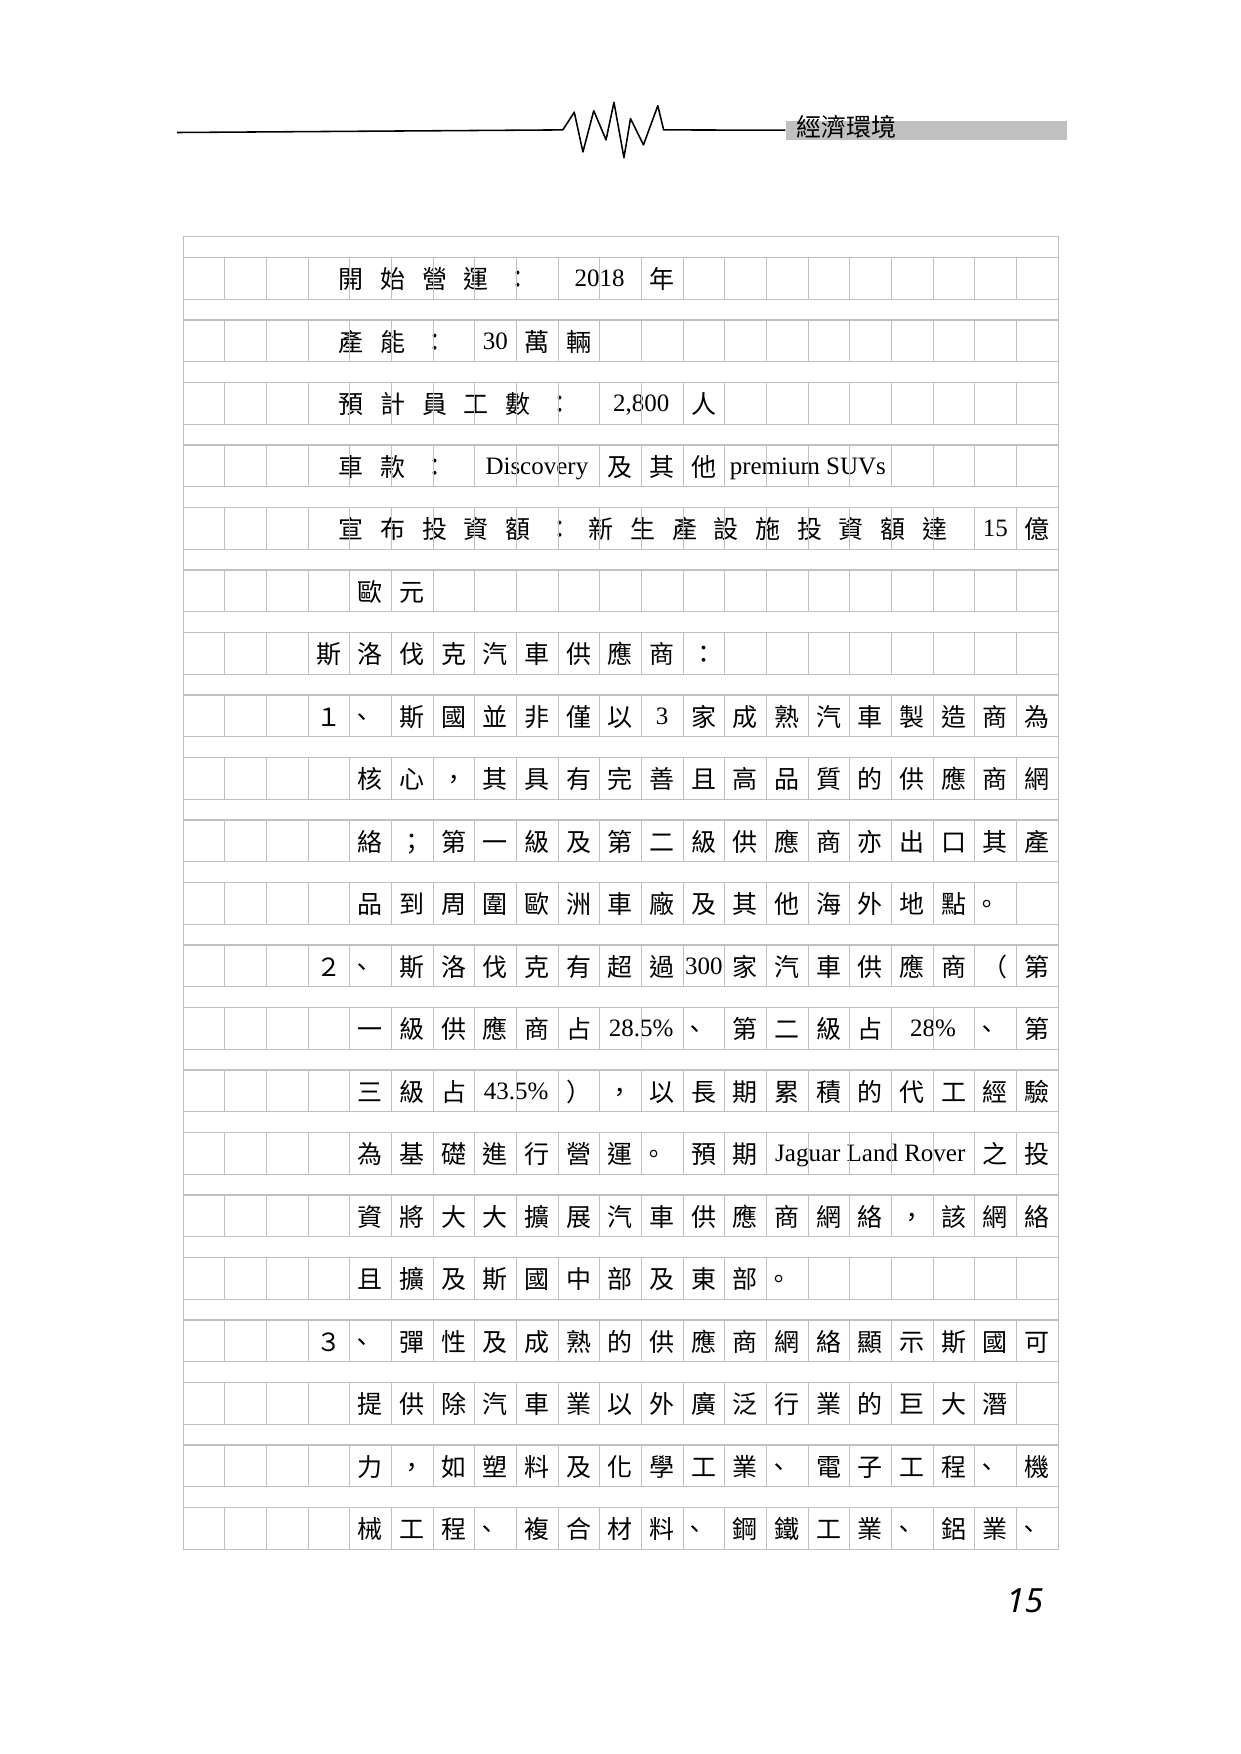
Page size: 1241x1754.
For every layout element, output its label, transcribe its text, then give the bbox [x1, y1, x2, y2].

text 產能：30萬輛 [600, 321, 641, 361]
text ： [684, 633, 724, 674]
text ３、彈性及成熟的供應商網絡顯示斯國可提供除汽車業以外廣泛行業的巨大潛力，如塑料及化學工業、電子工程、機械工程、複合材料、鋼鐵工業、鋁業、紡織業及設計工程等。 [392, 1321, 433, 1361]
text 預計員工數：2,800人 [475, 383, 516, 424]
text 預計員工數：2,800人 [350, 383, 391, 424]
text 產能：30萬輛 [1017, 321, 1058, 361]
text ３、彈性及成熟的供應商網絡顯示斯國可提供除汽車業以外廣泛行業的巨大潛力，如塑料及化學工業、電子工程、機械工程、複合材料、鋼鐵工業、鋁業、紡織業及設計工程等。 [975, 1508, 1016, 1549]
text ３、彈性及成熟的供應商網絡顯示斯國可提供除汽車業以外廣泛行業的巨大潛力，如塑料及化學工業、電子工程、機械工程、複合材料、鋼鐵工業、鋁業、紡織業及設計工程等。 [434, 1508, 474, 1549]
text １、斯國並非僅以3家成熟汽車製造商為核心，其具有完善且高品質的供應商網絡；第一級及第二級供應商亦出口其產品到周圍歐洲車廠及其他海外地點。 [392, 883, 433, 924]
text 宣布投資額：新生產設施投資額達15億歐元 [350, 508, 391, 549]
text １、斯國並非僅以3家成熟汽車製造商為核心，其具有完善且高品質的供應商網絡；第一級及第二級供應商亦出口其產品到周圍歐洲車廠及其他海外地點。 [1017, 696, 1058, 736]
text １、斯國並非僅以3家成熟汽車製造商為核心，其具有完善且高品質的供應商網絡；第一級及第二級供應商亦出口其產品到周圍歐洲車廠及其他海外地點。 [850, 758, 891, 799]
text ３、彈性及成熟的供應商網絡顯示斯國可提供除汽車業以外廣泛行業的巨大潛力，如塑料及化學工業、電子工程、機械工程、複合材料、鋼鐵工業、鋁業、紡織業及設計工程等。 [434, 1383, 474, 1424]
text 預計員工數：2,800人 [684, 383, 724, 424]
text ３、彈性及成熟的供應商網絡顯示斯國可提供除汽車業以外廣泛行業的巨大潛力，如塑料及化學工業、電子工程、機械工程、複合材料、鋼鐵工業、鋁業、紡織業及設計工程等。 [934, 1446, 974, 1486]
text [281, 633, 308, 674]
text 預計員工數：2,800人 [1017, 383, 1058, 424]
text 車款：Discovery及其他premium SUVs [309, 446, 349, 486]
text 產能：30萬輛 [392, 321, 433, 361]
text 開始營運：2018年 [975, 258, 1016, 299]
text 產能：30萬輛 [350, 321, 391, 361]
text 宣布投資額：新生產設施投資額達15億歐元 [600, 571, 641, 611]
text 開始營運：2018年 [434, 258, 474, 299]
text 伐 [392, 633, 433, 674]
text [892, 633, 933, 674]
text 宣布投資額：新生產設施投資額達15億歐元 [934, 508, 974, 549]
text 預計員工數：2,800人 [767, 383, 808, 424]
text ３、彈性及成熟的供應商網絡顯示斯國可提供除汽車業以外廣泛行業的巨大潛力，如塑料及化學工業、電子工程、機械工程、複合材料、鋼鐵工業、鋁業、紡織業及設計工程等。 [350, 1383, 391, 1424]
text ３、彈性及成熟的供應商網絡顯示斯國可提供除汽車業以外廣泛行業的巨大潛力，如塑料及化學工業、電子工程、機械工程、複合材料、鋼鐵工業、鋁業、紡織業及設計工程等。 [1017, 1446, 1058, 1486]
text ３、彈性及成熟的供應商網絡顯示斯國可提供除汽車業以外廣泛行業的巨大潛力，如塑料及化學工業、電子工程、機械工程、複合材料、鋼鐵工業、鋁業、紡織業及設計工程等。 [559, 1383, 599, 1424]
text 開始營運：2018年 [559, 258, 599, 299]
text ２、斯洛伐克有超過300家汽車供應商（第一級供應商占28.5%、第二級占28%、第三級占43.5%），以長期累積的代工經驗為基礎進行營運。預期Jaguar Land Rover之投資將大大擴展汽車供應商網絡，該網絡且擴及斯國中部及東部。 [281, 1050, 1058, 1069]
text １、斯國並非僅以3家成熟汽車製造商為核心，其具有完善且高品質的供應商網絡；第一級及第二級供應商亦出口其產品到周圍歐洲車廠及其他海外地點。 [850, 696, 891, 736]
text １、斯國並非僅以3家成熟汽車製造商為核心，其具有完善且高品質的供應商網絡；第一級及第二級供應商亦出口其產品到周圍歐洲車廠及其他海外地點。 [850, 883, 891, 924]
text ３、彈性及成熟的供應商網絡顯示斯國可提供除汽車業以外廣泛行業的巨大潛力，如塑料及化學工業、電子工程、機械工程、複合材料、鋼鐵工業、鋁業、紡織業及設計工程等。 [559, 1508, 599, 1549]
text ３、彈性及成熟的供應商網絡顯示斯國可提供除汽車業以外廣泛行業的巨大潛力，如塑料及化學工業、電子工程、機械工程、複合材料、鋼鐵工業、鋁業、紡織業及設計工程等。 [475, 1321, 516, 1361]
text ３、彈性及成熟的供應商網絡顯示斯國可提供除汽車業以外廣泛行業的巨大潛力，如塑料及化學工業、電子工程、機械工程、複合材料、鋼鐵工業、鋁業、紡織業及設計工程等。 [392, 1446, 433, 1486]
text 開始營運：2018年 [475, 258, 516, 299]
text １、斯國並非僅以3家成熟汽車製造商為核心，其具有完善且高品質的供應商網絡；第一級及第二級供應商亦出口其產品到周圍歐洲車廠及其他海外地點。 [600, 758, 641, 799]
text １、斯國並非僅以3家成熟汽車製造商為核心，其具有完善且高品質的供應商網絡；第一級及第二級供應商亦出口其產品到周圍歐洲車廠及其他海外地點。 [934, 883, 974, 924]
text 宣布投資額：新生產設施投資額達15億歐元 [725, 571, 766, 611]
text 開始營運：2018年 [392, 258, 433, 299]
text １、斯國並非僅以3家成熟汽車製造商為核心，其具有完善且高品質的供應商網絡；第一級及第二級供應商亦出口其產品到周圍歐洲車廠及其他海外地點。 [281, 800, 1058, 819]
text １、斯國並非僅以3家成熟汽車製造商為核心，其具有完善且高品質的供應商網絡；第一級及第二級供應商亦出口其產品到周圍歐洲車廠及其他海外地點。 [684, 696, 724, 736]
text ３、彈性及成熟的供應商網絡顯示斯國可提供除汽車業以外廣泛行業的巨大潛力，如塑料及化學工業、電子工程、機械工程、複合材料、鋼鐵工業、鋁業、紡織業及設計工程等。 [684, 1446, 724, 1486]
text １、斯國並非僅以3家成熟汽車製造商為核心，其具有完善且高品質的供應商網絡；第一級及第二級供應商亦出口其產品到周圍歐洲車廠及其他海外地點。 [975, 758, 1016, 799]
text ３、彈性及成熟的供應商網絡顯示斯國可提供除汽車業以外廣泛行業的巨大潛力，如塑料及化學工業、電子工程、機械工程、複合材料、鋼鐵工業、鋁業、紡織業及設計工程等。 [517, 1446, 558, 1486]
text [767, 633, 808, 674]
text ３、彈性及成熟的供應商網絡顯示斯國可提供除汽車業以外廣泛行業的巨大潛力，如塑料及化學工業、電子工程、機械工程、複合材料、鋼鐵工業、鋁業、紡織業及設計工程等。 [767, 1446, 808, 1486]
text [809, 633, 849, 674]
text 宣布投資額：新生產設施投資額達15億歐元 [309, 508, 349, 549]
text 宣布投資額：新生產設施投資額達15億歐元 [559, 571, 599, 611]
text 宣布投資額：新生產設施投資額達15億歐元 [309, 571, 349, 611]
text １、斯國並非僅以3家成熟汽車製造商為核心，其具有完善且高品質的供應商網絡；第一級及第二級供應商亦出口其產品到周圍歐洲車廠及其他海外地點。 [892, 758, 933, 799]
text ３、彈性及成熟的供應商網絡顯示斯國可提供除汽車業以外廣泛行業的巨大潛力，如塑料及化學工業、電子工程、機械工程、複合材料、鋼鐵工業、鋁業、紡織業及設計工程等。 [767, 1383, 808, 1424]
text １、斯國並非僅以3家成熟汽車製造商為核心，其具有完善且高品質的供應商網絡；第一級及第二級供應商亦出口其產品到周圍歐洲車廠及其他海外地點。 [559, 821, 599, 861]
text 宣布投資額：新生產設施投資額達15億歐元 [767, 508, 808, 549]
text ３、彈性及成熟的供應商網絡顯示斯國可提供除汽車業以外廣泛行業的巨大潛力，如塑料及化學工業、電子工程、機械工程、複合材料、鋼鐵工業、鋁業、紡織業及設計工程等。 [600, 1508, 641, 1549]
text 車款：Discovery及其他premium SUVs [1017, 446, 1058, 486]
text 宣布投資額：新生產設施投資額達15億歐元 [434, 571, 474, 611]
text 預計員工數：2,800人 [517, 383, 558, 424]
text １、斯國並非僅以3家成熟汽車製造商為核心，其具有完善且高品質的供應商網絡；第一級及第二級供應商亦出口其產品到周圍歐洲車廠及其他海外地點。 [309, 758, 349, 799]
text 開始營運：2018年 [850, 258, 891, 299]
text 車款：Discovery及其他premium SUVs [281, 446, 308, 486]
text １、斯國並非僅以3家成熟汽車製造商為核心，其具有完善且高品質的供應商網絡；第一級及第二級供應商亦出口其產品到周圍歐洲車廠及其他海外地點。 [809, 696, 849, 736]
text 預計員工數：2,800人 [809, 383, 849, 424]
text ３、彈性及成熟的供應商網絡顯示斯國可提供除汽車業以外廣泛行業的巨大潛力，如塑料及化學工業、電子工程、機械工程、複合材料、鋼鐵工業、鋁業、紡織業及設計工程等。 [767, 1321, 808, 1361]
text 宣布投資額：新生產設施投資額達15億歐元 [892, 508, 933, 549]
text １、斯國並非僅以3家成熟汽車製造商為核心，其具有完善且高品質的供應商網絡；第一級及第二級供應商亦出口其產品到周圍歐洲車廠及其他海外地點。 [975, 821, 1016, 861]
text ３、彈性及成熟的供應商網絡顯示斯國可提供除汽車業以外廣泛行業的巨大潛力，如塑料及化學工業、電子工程、機械工程、複合材料、鋼鐵工業、鋁業、紡織業及設計工程等。 [517, 1321, 558, 1361]
text 車款：Discovery及其他premium SUVs [642, 446, 683, 486]
text 產能：30萬輛 [559, 321, 599, 361]
text 開始營運：2018年 [600, 258, 641, 299]
text １、斯國並非僅以3家成熟汽車製造商為核心，其具有完善且高品質的供應商網絡；第一級及第二級供應商亦出口其產品到周圍歐洲車廠及其他海外地點。 [281, 737, 1058, 757]
text １、斯國並非僅以3家成熟汽車製造商為核心，其具有完善且高品質的供應商網絡；第一級及第二級供應商亦出口其產品到周圍歐洲車廠及其他海外地點。 [725, 758, 766, 799]
text ３、彈性及成熟的供應商網絡顯示斯國可提供除汽車業以外廣泛行業的巨大潛力，如塑料及化學工業、電子工程、機械工程、複合材料、鋼鐵工業、鋁業、紡織業及設計工程等。 [517, 1508, 558, 1549]
text １、斯國並非僅以3家成熟汽車製造商為核心，其具有完善且高品質的供應商網絡；第一級及第二級供應商亦出口其產品到周圍歐洲車廠及其他海外地點。 [350, 821, 391, 861]
text ３、彈性及成熟的供應商網絡顯示斯國可提供除汽車業以外廣泛行業的巨大潛力，如塑料及化學工業、電子工程、機械工程、複合材料、鋼鐵工業、鋁業、紡織業及設計工程等。 [725, 1383, 766, 1424]
text ３、彈性及成熟的供應商網絡顯示斯國可提供除汽車業以外廣泛行業的巨大潛力，如塑料及化學工業、電子工程、機械工程、複合材料、鋼鐵工業、鋁業、紡織業及設計工程等。 [434, 1446, 474, 1486]
text １、斯國並非僅以3家成熟汽車製造商為核心，其具有完善且高品質的供應商網絡；第一級及第二級供應商亦出口其產品到周圍歐洲車廠及其他海外地點。 [642, 758, 683, 799]
text １、斯國並非僅以3家成熟汽車製造商為核心，其具有完善且高品質的供應商網絡；第一級及第二級供應商亦出口其產品到周圍歐洲車廠及其他海外地點。 [892, 883, 933, 924]
text 產能：30萬輛 [767, 321, 808, 361]
text １、斯國並非僅以3家成熟汽車製造商為核心，其具有完善且高品質的供應商網絡；第一級及第二級供應商亦出口其產品到周圍歐洲車廠及其他海外地點。 [850, 821, 891, 861]
text ３、彈性及成熟的供應商網絡顯示斯國可提供除汽車業以外廣泛行業的巨大潛力，如塑料及化學工業、電子工程、機械工程、複合材料、鋼鐵工業、鋁業、紡織業及設計工程等。 [309, 1383, 349, 1424]
text ３、彈性及成熟的供應商網絡顯示斯國可提供除汽車業以外廣泛行業的巨大潛力，如塑料及化學工業、電子工程、機械工程、複合材料、鋼鐵工業、鋁業、紡織業及設計工程等。 [600, 1446, 641, 1486]
text １、斯國並非僅以3家成熟汽車製造商為核心，其具有完善且高品質的供應商網絡；第一級及第二級供應商亦出口其產品到周圍歐洲車廠及其他海外地點。 [517, 821, 558, 861]
text 車款：Discovery及其他premium SUVs [725, 446, 766, 486]
text 宣布投資額：新生產設施投資額達15億歐元 [434, 508, 474, 549]
text １、斯國並非僅以3家成熟汽車製造商為核心，其具有完善且高品質的供應商網絡；第一級及第二級供應商亦出口其產品到周圍歐洲車廠及其他海外地點。 [684, 758, 724, 799]
text １、斯國並非僅以3家成熟汽車製造商為核心，其具有完善且高品質的供應商網絡；第一級及第二級供應商亦出口其產品到周圍歐洲車廠及其他海外地點。 [309, 821, 349, 861]
text 車款：Discovery及其他premium SUVs [975, 446, 1016, 486]
text ３、彈性及成熟的供應商網絡顯示斯國可提供除汽車業以外廣泛行業的巨大潛力，如塑料及化學工業、電子工程、機械工程、複合材料、鋼鐵工業、鋁業、紡織業及設計工程等。 [892, 1383, 933, 1424]
text １、斯國並非僅以3家成熟汽車製造商為核心，其具有完善且高品質的供應商網絡；第一級及第二級供應商亦出口其產品到周圍歐洲車廠及其他海外地點。 [392, 821, 433, 861]
text ３、彈性及成熟的供應商網絡顯示斯國可提供除汽車業以外廣泛行業的巨大潛力，如塑料及化學工業、電子工程、機械工程、複合材料、鋼鐵工業、鋁業、紡織業及設計工程等。 [281, 1425, 1058, 1444]
text １、斯國並非僅以3家成熟汽車製造商為核心，其具有完善且高品質的供應商網絡；第一級及第二級供應商亦出口其產品到周圍歐洲車廠及其他海外地點。 [517, 696, 558, 736]
text １、斯國並非僅以3家成熟汽車製造商為核心，其具有完善且高品質的供應商網絡；第一級及第二級供應商亦出口其產品到周圍歐洲車廠及其他海外地點。 [892, 821, 933, 861]
text ３、彈性及成熟的供應商網絡顯示斯國可提供除汽車業以外廣泛行業的巨大潛力，如塑料及化學工業、電子工程、機械工程、複合材料、鋼鐵工業、鋁業、紡織業及設計工程等。 [684, 1508, 724, 1549]
text ３、彈性及成熟的供應商網絡顯示斯國可提供除汽車業以外廣泛行業的巨大潛力，如塑料及化學工業、電子工程、機械工程、複合材料、鋼鐵工業、鋁業、紡織業及設計工程等。 [850, 1446, 891, 1486]
text １、斯國並非僅以3家成熟汽車製造商為核心，其具有完善且高品質的供應商網絡；第一級及第二級供應商亦出口其產品到周圍歐洲車廠及其他海外地點。 [1017, 883, 1058, 924]
text 車款：Discovery及其他premium SUVs [600, 446, 641, 486]
text 宣布投資額：新生產設施投資額達15億歐元 [281, 571, 308, 611]
text ３、彈性及成熟的供應商網絡顯示斯國可提供除汽車業以外廣泛行業的巨大潛力，如塑料及化學工業、電子工程、機械工程、複合材料、鋼鐵工業、鋁業、紡織業及設計工程等。 [309, 1508, 349, 1549]
text １、斯國並非僅以3家成熟汽車製造商為核心，其具有完善且高品質的供應商網絡；第一級及第二級供應商亦出口其產品到周圍歐洲車廠及其他海外地點。 [434, 696, 474, 736]
text １、斯國並非僅以3家成熟汽車製造商為核心，其具有完善且高品質的供應商網絡；第一級及第二級供應商亦出口其產品到周圍歐洲車廠及其他海外地點。 [809, 883, 849, 924]
text 產能：30萬輛 [309, 321, 349, 361]
text 克 [434, 633, 474, 674]
text 車款：Discovery及其他premium SUVs [892, 446, 933, 486]
text １、斯國並非僅以3家成熟汽車製造商為核心，其具有完善且高品質的供應商網絡；第一級及第二級供應商亦出口其產品到周圍歐洲車廠及其他海外地點。 [642, 696, 683, 736]
text 車款：Discovery及其他premium SUVs [767, 446, 808, 486]
text １、斯國並非僅以3家成熟汽車製造商為核心，其具有完善且高品質的供應商網絡；第一級及第二級供應商亦出口其產品到周圍歐洲車廠及其他海外地點。 [934, 696, 974, 736]
text １、斯國並非僅以3家成熟汽車製造商為核心，其具有完善且高品質的供應商網絡；第一級及第二級供應商亦出口其產品到周圍歐洲車廠及其他海外地點。 [434, 758, 474, 799]
text １、斯國並非僅以3家成熟汽車製造商為核心，其具有完善且高品質的供應商網絡；第一級及第二級供應商亦出口其產品到周圍歐洲車廠及其他海外地點。 [434, 821, 474, 861]
text 宣布投資額：新生產設施投資額達15億歐元 [392, 571, 433, 611]
text １、斯國並非僅以3家成熟汽車製造商為核心，其具有完善且高品質的供應商網絡；第一級及第二級供應商亦出口其產品到周圍歐洲車廠及其他海外地點。 [767, 883, 808, 924]
text １、斯國並非僅以3家成熟汽車製造商為核心，其具有完善且高品質的供應商網絡；第一級及第二級供應商亦出口其產品到周圍歐洲車廠及其他海外地點。 [517, 758, 558, 799]
text 產能：30萬輛 [725, 321, 766, 361]
text 產能：30萬輛 [517, 321, 558, 361]
text １、斯國並非僅以3家成熟汽車製造商為核心，其具有完善且高品質的供應商網絡；第一級及第二級供應商亦出口其產品到周圍歐洲車廠及其他海外地點。 [350, 696, 391, 736]
text 洛 [350, 633, 391, 674]
text ３、彈性及成熟的供應商網絡顯示斯國可提供除汽車業以外廣泛行業的巨大潛力，如塑料及化學工業、電子工程、機械工程、複合材料、鋼鐵工業、鋁業、紡織業及設計工程等。 [281, 1487, 1058, 1507]
text 預計員工數：2,800人 [309, 383, 349, 424]
text 宣布投資額：新生產設施投資額達15億歐元 [642, 508, 683, 549]
text 開始營運：2018年 [809, 258, 849, 299]
text 宣布投資額：新生產設施投資額達15億歐元 [281, 487, 1058, 507]
text 宣布投資額：新生產設施投資額達15億歐元 [475, 571, 516, 611]
text 開始營運：2018年 [684, 258, 724, 299]
text ２、斯洛伐克有超過300家汽車供應商（第一級供應商占28.5%、第二級占28%、第三級占43.5%），以長期累積的代工經驗為基礎進行營運。預期Jaguar Land Rover之投資將大大擴展汽車供應商網絡，該網絡且擴及斯國中部及東部。 [281, 925, 1058, 944]
text 預計員工數：2,800人 [600, 383, 641, 424]
text １、斯國並非僅以3家成熟汽車製造商為核心，其具有完善且高品質的供應商網絡；第一級及第二級供應商亦出口其產品到周圍歐洲車廠及其他海外地點。 [309, 883, 349, 924]
text 宣布投資額：新生產設施投資額達15億歐元 [684, 571, 724, 611]
text ３、彈性及成熟的供應商網絡顯示斯國可提供除汽車業以外廣泛行業的巨大潛力，如塑料及化學工業、電子工程、機械工程、複合材料、鋼鐵工業、鋁業、紡織業及設計工程等。 [1017, 1321, 1058, 1361]
text ３、彈性及成熟的供應商網絡顯示斯國可提供除汽車業以外廣泛行業的巨大潛力，如塑料及化學工業、電子工程、機械工程、複合材料、鋼鐵工業、鋁業、紡織業及設計工程等。 [975, 1383, 1016, 1424]
text ３、彈性及成熟的供應商網絡顯示斯國可提供除汽車業以外廣泛行業的巨大潛力，如塑料及化學工業、電子工程、機械工程、複合材料、鋼鐵工業、鋁業、紡織業及設計工程等。 [309, 1446, 349, 1486]
text ２、斯洛伐克有超過300家汽車供應商（第一級供應商占28.5%、第二級占28%、第三級占43.5%），以長期累積的代工經驗為基礎進行營運。預期Jaguar Land Rover之投資將大大擴展汽車供應商網絡，該網絡且擴及斯國中部及東部。 [281, 987, 1058, 1007]
text [1017, 633, 1058, 674]
text 開始營運：2018年 [725, 258, 766, 299]
text ３、彈性及成熟的供應商網絡顯示斯國可提供除汽車業以外廣泛行業的巨大潛力，如塑料及化學工業、電子工程、機械工程、複合材料、鋼鐵工業、鋁業、紡織業及設計工程等。 [350, 1321, 391, 1361]
text 產能：30萬輛 [850, 321, 891, 361]
text ３、彈性及成熟的供應商網絡顯示斯國可提供除汽車業以外廣泛行業的巨大潛力，如塑料及化學工業、電子工程、機械工程、複合材料、鋼鐵工業、鋁業、紡織業及設計工程等。 [934, 1508, 974, 1549]
text 宣布投資額：新生產設施投資額達15億歐元 [892, 571, 933, 611]
text 預計員工數：2,800人 [281, 362, 1058, 382]
text １、斯國並非僅以3家成熟汽車製造商為核心，其具有完善且高品質的供應商網絡；第一級及第二級供應商亦出口其產品到周圍歐洲車廠及其他海外地點。 [767, 821, 808, 861]
text １、斯國並非僅以3家成熟汽車製造商為核心，其具有完善且高品質的供應商網絡；第一級及第二級供應商亦出口其產品到周圍歐洲車廠及其他海外地點。 [475, 821, 516, 861]
text 預計員工數：2,800人 [392, 383, 433, 424]
text 汽 [475, 633, 516, 674]
text 車款：Discovery及其他premium SUVs [281, 425, 1058, 444]
text ３、彈性及成熟的供應商網絡顯示斯國可提供除汽車業以外廣泛行業的巨大潛力，如塑料及化學工業、電子工程、機械工程、複合材料、鋼鐵工業、鋁業、紡織業及設計工程等。 [642, 1321, 683, 1361]
text 宣布投資額：新生產設施投資額達15億歐元 [684, 508, 724, 549]
text １、斯國並非僅以3家成熟汽車製造商為核心，其具有完善且高品質的供應商網絡；第一級及第二級供應商亦出口其產品到周圍歐洲車廠及其他海外地點。 [350, 758, 391, 799]
text 商 [642, 633, 683, 674]
text ３、彈性及成熟的供應商網絡顯示斯國可提供除汽車業以外廣泛行業的巨大潛力，如塑料及化學工業、電子工程、機械工程、複合材料、鋼鐵工業、鋁業、紡織業及設計工程等。 [850, 1321, 891, 1361]
text [975, 633, 1016, 674]
text １、斯國並非僅以3家成熟汽車製造商為核心，其具有完善且高品質的供應商網絡；第一級及第二級供應商亦出口其產品到周圍歐洲車廠及其他海外地點。 [309, 696, 349, 736]
text １、斯國並非僅以3家成熟汽車製造商為核心，其具有完善且高品質的供應商網絡；第一級及第二級供應商亦出口其產品到周圍歐洲車廠及其他海外地點。 [559, 883, 599, 924]
text 車款：Discovery及其他premium SUVs [392, 446, 433, 486]
text ３、彈性及成熟的供應商網絡顯示斯國可提供除汽車業以外廣泛行業的巨大潛力，如塑料及化學工業、電子工程、機械工程、複合材料、鋼鐵工業、鋁業、紡織業及設計工程等。 [850, 1508, 891, 1549]
text [850, 633, 891, 674]
text [281, 612, 1058, 632]
text １、斯國並非僅以3家成熟汽車製造商為核心，其具有完善且高品質的供應商網絡；第一級及第二級供應商亦出口其產品到周圍歐洲車廠及其他海外地點。 [767, 758, 808, 799]
text 預計員工數：2,800人 [434, 383, 474, 424]
text 產能：30萬輛 [281, 321, 308, 361]
text 宣布投資額：新生產設施投資額達15億歐元 [809, 508, 849, 549]
text 預計員工數：2,800人 [975, 383, 1016, 424]
text 宣布投資額：新生產設施投資額達15億歐元 [559, 508, 599, 549]
text [725, 633, 766, 674]
text 開始營運：2018年 [1017, 258, 1058, 299]
text １、斯國並非僅以3家成熟汽車製造商為核心，其具有完善且高品質的供應商網絡；第一級及第二級供應商亦出口其產品到周圍歐洲車廠及其他海外地點。 [1017, 758, 1058, 799]
text ３、彈性及成熟的供應商網絡顯示斯國可提供除汽車業以外廣泛行業的巨大潛力，如塑料及化學工業、電子工程、機械工程、複合材料、鋼鐵工業、鋁業、紡織業及設計工程等。 [281, 1362, 1058, 1382]
text ３、彈性及成熟的供應商網絡顯示斯國可提供除汽車業以外廣泛行業的巨大潛力，如塑料及化學工業、電子工程、機械工程、複合材料、鋼鐵工業、鋁業、紡織業及設計工程等。 [600, 1383, 641, 1424]
text 宣布投資額：新生產設施投資額達15億歐元 [600, 508, 641, 549]
text 斯 [309, 633, 349, 674]
text １、斯國並非僅以3家成熟汽車製造商為核心，其具有完善且高品質的供應商網絡；第一級及第二級供應商亦出口其產品到周圍歐洲車廠及其他海外地點。 [725, 696, 766, 736]
text 開始營運：2018年 [767, 258, 808, 299]
text １、斯國並非僅以3家成熟汽車製造商為核心，其具有完善且高品質的供應商網絡；第一級及第二級供應商亦出口其產品到周圍歐洲車廠及其他海外地點。 [892, 696, 933, 736]
text １、斯國並非僅以3家成熟汽車製造商為核心，其具有完善且高品質的供應商網絡；第一級及第二級供應商亦出口其產品到周圍歐洲車廠及其他海外地點。 [642, 821, 683, 861]
text １、斯國並非僅以3家成熟汽車製造商為核心，其具有完善且高品質的供應商網絡；第一級及第二級供應商亦出口其產品到周圍歐洲車廠及其他海外地點。 [281, 862, 1058, 882]
text ３、彈性及成熟的供應商網絡顯示斯國可提供除汽車業以外廣泛行業的巨大潛力，如塑料及化學工業、電子工程、機械工程、複合材料、鋼鐵工業、鋁業、紡織業及設計工程等。 [559, 1446, 599, 1486]
text 宣布投資額：新生產設施投資額達15億歐元 [1017, 571, 1058, 611]
text ３、彈性及成熟的供應商網絡顯示斯國可提供除汽車業以外廣泛行業的巨大潛力，如塑料及化學工業、電子工程、機械工程、複合材料、鋼鐵工業、鋁業、紡織業及設計工程等。 [309, 1321, 349, 1361]
text ３、彈性及成熟的供應商網絡顯示斯國可提供除汽車業以外廣泛行業的巨大潛力，如塑料及化學工業、電子工程、機械工程、複合材料、鋼鐵工業、鋁業、紡織業及設計工程等。 [975, 1321, 1016, 1361]
text ３、彈性及成熟的供應商網絡顯示斯國可提供除汽車業以外廣泛行業的巨大潛力，如塑料及化學工業、電子工程、機械工程、複合材料、鋼鐵工業、鋁業、紡織業及設計工程等。 [559, 1321, 599, 1361]
text １、斯國並非僅以3家成熟汽車製造商為核心，其具有完善且高品質的供應商網絡；第一級及第二級供應商亦出口其產品到周圍歐洲車廠及其他海外地點。 [434, 883, 474, 924]
text 宣布投資額：新生產設施投資額達15億歐元 [809, 571, 849, 611]
text ３、彈性及成熟的供應商網絡顯示斯國可提供除汽車業以外廣泛行業的巨大潛力，如塑料及化學工業、電子工程、機械工程、複合材料、鋼鐵工業、鋁業、紡織業及設計工程等。 [684, 1321, 724, 1361]
text 開始營運：2018年 [934, 258, 974, 299]
text ３、彈性及成熟的供應商網絡顯示斯國可提供除汽車業以外廣泛行業的巨大潛力，如塑料及化學工業、電子工程、機械工程、複合材料、鋼鐵工業、鋁業、紡織業及設計工程等。 [392, 1383, 433, 1424]
text １、斯國並非僅以3家成熟汽車製造商為核心，其具有完善且高品質的供應商網絡；第一級及第二級供應商亦出口其產品到周圍歐洲車廠及其他海外地點。 [934, 758, 974, 799]
text ３、彈性及成熟的供應商網絡顯示斯國可提供除汽車業以外廣泛行業的巨大潛力，如塑料及化學工業、電子工程、機械工程、複合材料、鋼鐵工業、鋁業、紡織業及設計工程等。 [975, 1446, 1016, 1486]
text ３、彈性及成熟的供應商網絡顯示斯國可提供除汽車業以外廣泛行業的巨大潛力，如塑料及化學工業、電子工程、機械工程、複合材料、鋼鐵工業、鋁業、紡織業及設計工程等。 [517, 1383, 558, 1424]
text ３、彈性及成熟的供應商網絡顯示斯國可提供除汽車業以外廣泛行業的巨大潛力，如塑料及化學工業、電子工程、機械工程、複合材料、鋼鐵工業、鋁業、紡織業及設計工程等。 [350, 1508, 391, 1549]
text 宣布投資額：新生產設施投資額達15億歐元 [1017, 508, 1058, 549]
text １、斯國並非僅以3家成熟汽車製造商為核心，其具有完善且高品質的供應商網絡；第一級及第二級供應商亦出口其產品到周圍歐洲車廠及其他海外地點。 [517, 883, 558, 924]
text 車款：Discovery及其他premium SUVs [517, 446, 558, 486]
text ３、彈性及成熟的供應商網絡顯示斯國可提供除汽車業以外廣泛行業的巨大潛力，如塑料及化學工業、電子工程、機械工程、複合材料、鋼鐵工業、鋁業、紡織業及設計工程等。 [850, 1383, 891, 1424]
text １、斯國並非僅以3家成熟汽車製造商為核心，其具有完善且高品質的供應商網絡；第一級及第二級供應商亦出口其產品到周圍歐洲車廠及其他海外地點。 [809, 821, 849, 861]
text ３、彈性及成熟的供應商網絡顯示斯國可提供除汽車業以外廣泛行業的巨大潛力，如塑料及化學工業、電子工程、機械工程、複合材料、鋼鐵工業、鋁業、紡織業及設計工程等。 [434, 1321, 474, 1361]
text ３、彈性及成熟的供應商網絡顯示斯國可提供除汽車業以外廣泛行業的巨大潛力，如塑料及化學工業、電子工程、機械工程、複合材料、鋼鐵工業、鋁業、紡織業及設計工程等。 [892, 1446, 933, 1486]
text 宣布投資額：新生產設施投資額達15億歐元 [475, 508, 516, 549]
text ３、彈性及成熟的供應商網絡顯示斯國可提供除汽車業以外廣泛行業的巨大潛力，如塑料及化學工業、電子工程、機械工程、複合材料、鋼鐵工業、鋁業、紡織業及設計工程等。 [725, 1508, 766, 1549]
text 車 [517, 633, 558, 674]
text 預計員工數：2,800人 [725, 383, 766, 424]
text 車款：Discovery及其他premium SUVs [475, 446, 516, 486]
text 產能：30萬輛 [892, 321, 933, 361]
text 產能：30萬輛 [281, 300, 1058, 319]
text 車款：Discovery及其他premium SUVs [684, 446, 724, 486]
text 車款：Discovery及其他premium SUVs [350, 446, 391, 486]
text 預計員工數：2,800人 [281, 383, 308, 424]
text 宣布投資額：新生產設施投資額達15億歐元 [517, 571, 558, 611]
text 車款：Discovery及其他premium SUVs [850, 446, 891, 486]
text 產能：30萬輛 [684, 321, 724, 361]
text 產能：30萬輛 [934, 321, 974, 361]
text １、斯國並非僅以3家成熟汽車製造商為核心，其具有完善且高品質的供應商網絡；第一級及第二級供應商亦出口其產品到周圍歐洲車廠及其他海外地點。 [684, 883, 724, 924]
text 宣布投資額：新生產設施投資額達15億歐元 [281, 508, 308, 549]
text 宣布投資額：新生產設施投資額達15億歐元 [850, 571, 891, 611]
text 開始營運：2018年 [350, 258, 391, 299]
text 供 [559, 633, 599, 674]
text 開始營運：2018年 [517, 258, 558, 299]
text ３、彈性及成熟的供應商網絡顯示斯國可提供除汽車業以外廣泛行業的巨大潛力，如塑料及化學工業、電子工程、機械工程、複合材料、鋼鐵工業、鋁業、紡織業及設計工程等。 [934, 1321, 974, 1361]
text １、斯國並非僅以3家成熟汽車製造商為核心，其具有完善且高品質的供應商網絡；第一級及第二級供應商亦出口其產品到周圍歐洲車廠及其他海外地點。 [559, 696, 599, 736]
text １、斯國並非僅以3家成熟汽車製造商為核心，其具有完善且高品質的供應商網絡；第一級及第二級供應商亦出口其產品到周圍歐洲車廠及其他海外地點。 [642, 883, 683, 924]
text ３、彈性及成熟的供應商網絡顯示斯國可提供除汽車業以外廣泛行業的巨大潛力，如塑料及化學工業、電子工程、機械工程、複合材料、鋼鐵工業、鋁業、紡織業及設計工程等。 [475, 1446, 516, 1486]
text １、斯國並非僅以3家成熟汽車製造商為核心，其具有完善且高品質的供應商網絡；第一級及第二級供應商亦出口其產品到周圍歐洲車廠及其他海外地點。 [475, 696, 516, 736]
text 宣布投資額：新生產設施投資額達15億歐元 [767, 571, 808, 611]
text 宣布投資額：新生產設施投資額達15億歐元 [517, 508, 558, 549]
text 宣布投資額：新生產設施投資額達15億歐元 [281, 550, 1058, 569]
text 宣布投資額：新生產設施投資額達15億歐元 [392, 508, 433, 549]
text １、斯國並非僅以3家成熟汽車製造商為核心，其具有完善且高品質的供應商網絡；第一級及第二級供應商亦出口其產品到周圍歐洲車廠及其他海外地點。 [725, 883, 766, 924]
text １、斯國並非僅以3家成熟汽車製造商為核心，其具有完善且高品質的供應商網絡；第一級及第二級供應商亦出口其產品到周圍歐洲車廠及其他海外地點。 [600, 821, 641, 861]
text ３、彈性及成熟的供應商網絡顯示斯國可提供除汽車業以外廣泛行業的巨大潛力，如塑料及化學工業、電子工程、機械工程、複合材料、鋼鐵工業、鋁業、紡織業及設計工程等。 [475, 1383, 516, 1424]
text 開始營運：2018年 [309, 258, 349, 299]
text ３、彈性及成熟的供應商網絡顯示斯國可提供除汽車業以外廣泛行業的巨大潛力，如塑料及化學工業、電子工程、機械工程、複合材料、鋼鐵工業、鋁業、紡織業及設計工程等。 [600, 1321, 641, 1361]
text ２、斯洛伐克有超過300家汽車供應商（第一級供應商占28.5%、第二級占28%、第三級占43.5%），以長期累積的代工經驗為基礎進行營運。預期Jaguar Land Rover之投資將大大擴展汽車供應商網絡，該網絡且擴及斯國中部及東部。 [281, 1237, 1058, 1257]
text １、斯國並非僅以3家成熟汽車製造商為核心，其具有完善且高品質的供應商網絡；第一級及第二級供應商亦出口其產品到周圍歐洲車廠及其他海外地點。 [600, 883, 641, 924]
text 車款：Discovery及其他premium SUVs [809, 446, 849, 486]
text 預計員工數：2,800人 [892, 383, 933, 424]
text ３、彈性及成熟的供應商網絡顯示斯國可提供除汽車業以外廣泛行業的巨大潛力，如塑料及化學工業、電子工程、機械工程、複合材料、鋼鐵工業、鋁業、紡織業及設計工程等。 [892, 1321, 933, 1361]
text 產能：30萬輛 [809, 321, 849, 361]
text １、斯國並非僅以3家成熟汽車製造商為核心，其具有完善且高品質的供應商網絡；第一級及第二級供應商亦出口其產品到周圍歐洲車廠及其他海外地點。 [475, 883, 516, 924]
text ３、彈性及成熟的供應商網絡顯示斯國可提供除汽車業以外廣泛行業的巨大潛力，如塑料及化學工業、電子工程、機械工程、複合材料、鋼鐵工業、鋁業、紡織業及設計工程等。 [809, 1321, 849, 1361]
text １、斯國並非僅以3家成熟汽車製造商為核心，其具有完善且高品質的供應商網絡；第一級及第二級供應商亦出口其產品到周圍歐洲車廠及其他海外地點。 [1017, 821, 1058, 861]
text 宣布投資額：新生產設施投資額達15億歐元 [975, 508, 1016, 549]
text 宣布投資額：新生產設施投資額達15億歐元 [642, 571, 683, 611]
text １、斯國並非僅以3家成熟汽車製造商為核心，其具有完善且高品質的供應商網絡；第一級及第二級供應商亦出口其產品到周圍歐洲車廠及其他海外地點。 [392, 696, 433, 736]
text ３、彈性及成熟的供應商網絡顯示斯國可提供除汽車業以外廣泛行業的巨大潛力，如塑料及化學工業、電子工程、機械工程、複合材料、鋼鐵工業、鋁業、紡織業及設計工程等。 [642, 1446, 683, 1486]
text 預計員工數：2,800人 [642, 383, 683, 424]
text ３、彈性及成熟的供應商網絡顯示斯國可提供除汽車業以外廣泛行業的巨大潛力，如塑料及化學工業、電子工程、機械工程、複合材料、鋼鐵工業、鋁業、紡織業及設計工程等。 [642, 1383, 683, 1424]
text 宣布投資額：新生產設施投資額達15億歐元 [350, 571, 391, 611]
text 車款：Discovery及其他premium SUVs [559, 446, 599, 486]
text 宣布投資額：新生產設施投資額達15億歐元 [850, 508, 891, 549]
text 車款：Discovery及其他premium SUVs [934, 446, 974, 486]
text ３、彈性及成熟的供應商網絡顯示斯國可提供除汽車業以外廣泛行業的巨大潛力，如塑料及化學工業、電子工程、機械工程、複合材料、鋼鐵工業、鋁業、紡織業及設計工程等。 [809, 1446, 849, 1486]
text ３、彈性及成熟的供應商網絡顯示斯國可提供除汽車業以外廣泛行業的巨大潛力，如塑料及化學工業、電子工程、機械工程、複合材料、鋼鐵工業、鋁業、紡織業及設計工程等。 [725, 1446, 766, 1486]
text ３、彈性及成熟的供應商網絡顯示斯國可提供除汽車業以外廣泛行業的巨大潛力，如塑料及化學工業、電子工程、機械工程、複合材料、鋼鐵工業、鋁業、紡織業及設計工程等。 [767, 1508, 808, 1549]
text ３、彈性及成熟的供應商網絡顯示斯國可提供除汽車業以外廣泛行業的巨大潛力，如塑料及化學工業、電子工程、機械工程、複合材料、鋼鐵工業、鋁業、紡織業及設計工程等。 [281, 1300, 1058, 1319]
text ３、彈性及成熟的供應商網絡顯示斯國可提供除汽車業以外廣泛行業的巨大潛力，如塑料及化學工業、電子工程、機械工程、複合材料、鋼鐵工業、鋁業、紡織業及設計工程等。 [1017, 1383, 1058, 1424]
text ２、斯洛伐克有超過300家汽車供應商（第一級供應商占28.5%、第二級占28%、第三級占43.5%），以長期累積的代工經驗為基礎進行營運。預期Jaguar Land Rover之投資將大大擴展汽車供應商網絡，該網絡且擴及斯國中部及東部。 [281, 1112, 1058, 1132]
text ３、彈性及成熟的供應商網絡顯示斯國可提供除汽車業以外廣泛行業的巨大潛力，如塑料及化學工業、電子工程、機械工程、複合材料、鋼鐵工業、鋁業、紡織業及設計工程等。 [642, 1508, 683, 1549]
text １、斯國並非僅以3家成熟汽車製造商為核心，其具有完善且高品質的供應商網絡；第一級及第二級供應商亦出口其產品到周圍歐洲車廠及其他海外地點。 [281, 675, 1058, 694]
text １、斯國並非僅以3家成熟汽車製造商為核心，其具有完善且高品質的供應商網絡；第一級及第二級供應商亦出口其產品到周圍歐洲車廠及其他海外地點。 [934, 821, 974, 861]
text 開始營運：2018年 [642, 258, 683, 299]
text ３、彈性及成熟的供應商網絡顯示斯國可提供除汽車業以外廣泛行業的巨大潛力，如塑料及化學工業、電子工程、機械工程、複合材料、鋼鐵工業、鋁業、紡織業及設計工程等。 [684, 1383, 724, 1424]
text １、斯國並非僅以3家成熟汽車製造商為核心，其具有完善且高品質的供應商網絡；第一級及第二級供應商亦出口其產品到周圍歐洲車廠及其他海外地點。 [684, 821, 724, 861]
text ３、彈性及成熟的供應商網絡顯示斯國可提供除汽車業以外廣泛行業的巨大潛力，如塑料及化學工業、電子工程、機械工程、複合材料、鋼鐵工業、鋁業、紡織業及設計工程等。 [934, 1383, 974, 1424]
text 產能：30萬輛 [975, 321, 1016, 361]
text ３、彈性及成熟的供應商網絡顯示斯國可提供除汽車業以外廣泛行業的巨大潛力，如塑料及化學工業、電子工程、機械工程、複合材料、鋼鐵工業、鋁業、紡織業及設計工程等。 [392, 1508, 433, 1549]
text 產能：30萬輛 [475, 321, 516, 361]
text １、斯國並非僅以3家成熟汽車製造商為核心，其具有完善且高品質的供應商網絡；第一級及第二級供應商亦出口其產品到周圍歐洲車廠及其他海外地點。 [975, 883, 1016, 924]
text ３、彈性及成熟的供應商網絡顯示斯國可提供除汽車業以外廣泛行業的巨大潛力，如塑料及化學工業、電子工程、機械工程、複合材料、鋼鐵工業、鋁業、紡織業及設計工程等。 [350, 1446, 391, 1486]
text １、斯國並非僅以3家成熟汽車製造商為核心，其具有完善且高品質的供應商網絡；第一級及第二級供應商亦出口其產品到周圍歐洲車廠及其他海外地點。 [975, 696, 1016, 736]
text １、斯國並非僅以3家成熟汽車製造商為核心，其具有完善且高品質的供應商網絡；第一級及第二級供應商亦出口其產品到周圍歐洲車廠及其他海外地點。 [767, 696, 808, 736]
text 產能：30萬輛 [434, 321, 474, 361]
text １、斯國並非僅以3家成熟汽車製造商為核心，其具有完善且高品質的供應商網絡；第一級及第二級供應商亦出口其產品到周圍歐洲車廠及其他海外地點。 [559, 758, 599, 799]
text １、斯國並非僅以3家成熟汽車製造商為核心，其具有完善且高品質的供應商網絡；第一級及第二級供應商亦出口其產品到周圍歐洲車廠及其他海外地點。 [725, 821, 766, 861]
text [934, 633, 974, 674]
text ３、彈性及成熟的供應商網絡顯示斯國可提供除汽車業以外廣泛行業的巨大潛力，如塑料及化學工業、電子工程、機械工程、複合材料、鋼鐵工業、鋁業、紡織業及設計工程等。 [809, 1383, 849, 1424]
text 開始營運：2018年 [892, 258, 933, 299]
text １、斯國並非僅以3家成熟汽車製造商為核心，其具有完善且高品質的供應商網絡；第一級及第二級供應商亦出口其產品到周圍歐洲車廠及其他海外地點。 [350, 883, 391, 924]
text ３、彈性及成熟的供應商網絡顯示斯國可提供除汽車業以外廣泛行業的巨大潛力，如塑料及化學工業、電子工程、機械工程、複合材料、鋼鐵工業、鋁業、紡織業及設計工程等。 [1017, 1508, 1058, 1549]
text 開始營運：2018年 [281, 237, 1058, 257]
text 開始營運：2018年 [281, 258, 308, 299]
text １、斯國並非僅以3家成熟汽車製造商為核心，其具有完善且高品質的供應商網絡；第一級及第二級供應商亦出口其產品到周圍歐洲車廠及其他海外地點。 [600, 696, 641, 736]
text 產能：30萬輛 [642, 321, 683, 361]
text ２、斯洛伐克有超過300家汽車供應商（第一級供應商占28.5%、第二級占28%、第三級占43.5%），以長期累積的代工經驗為基礎進行營運。預期Jaguar Land Rover之投資將大大擴展汽車供應商網絡，該網絡且擴及斯國中部及東部。 [281, 1175, 1058, 1194]
text 宣布投資額：新生產設施投資額達15億歐元 [975, 571, 1016, 611]
text ３、彈性及成熟的供應商網絡顯示斯國可提供除汽車業以外廣泛行業的巨大潛力，如塑料及化學工業、電子工程、機械工程、複合材料、鋼鐵工業、鋁業、紡織業及設計工程等。 [809, 1508, 849, 1549]
text ３、彈性及成熟的供應商網絡顯示斯國可提供除汽車業以外廣泛行業的巨大潛力，如塑料及化學工業、電子工程、機械工程、複合材料、鋼鐵工業、鋁業、紡織業及設計工程等。 [725, 1321, 766, 1361]
text 預計員工數：2,800人 [934, 383, 974, 424]
text 預計員工數：2,800人 [850, 383, 891, 424]
text ３、彈性及成熟的供應商網絡顯示斯國可提供除汽車業以外廣泛行業的巨大潛力，如塑料及化學工業、電子工程、機械工程、複合材料、鋼鐵工業、鋁業、紡織業及設計工程等。 [475, 1508, 516, 1549]
text 應 [600, 633, 641, 674]
text １、斯國並非僅以3家成熟汽車製造商為核心，其具有完善且高品質的供應商網絡；第一級及第二級供應商亦出口其產品到周圍歐洲車廠及其他海外地點。 [475, 758, 516, 799]
text 宣布投資額：新生產設施投資額達15億歐元 [725, 508, 766, 549]
text 車款：Discovery及其他premium SUVs [434, 446, 474, 486]
text ３、彈性及成熟的供應商網絡顯示斯國可提供除汽車業以外廣泛行業的巨大潛力，如塑料及化學工業、電子工程、機械工程、複合材料、鋼鐵工業、鋁業、紡織業及設計工程等。 [892, 1508, 933, 1549]
text １、斯國並非僅以3家成熟汽車製造商為核心，其具有完善且高品質的供應商網絡；第一級及第二級供應商亦出口其產品到周圍歐洲車廠及其他海外地點。 [809, 758, 849, 799]
text 預計員工數：2,800人 [559, 383, 599, 424]
text １、斯國並非僅以3家成熟汽車製造商為核心，其具有完善且高品質的供應商網絡；第一級及第二級供應商亦出口其產品到周圍歐洲車廠及其他海外地點。 [392, 758, 433, 799]
text 宣布投資額：新生產設施投資額達15億歐元 [934, 571, 974, 611]
